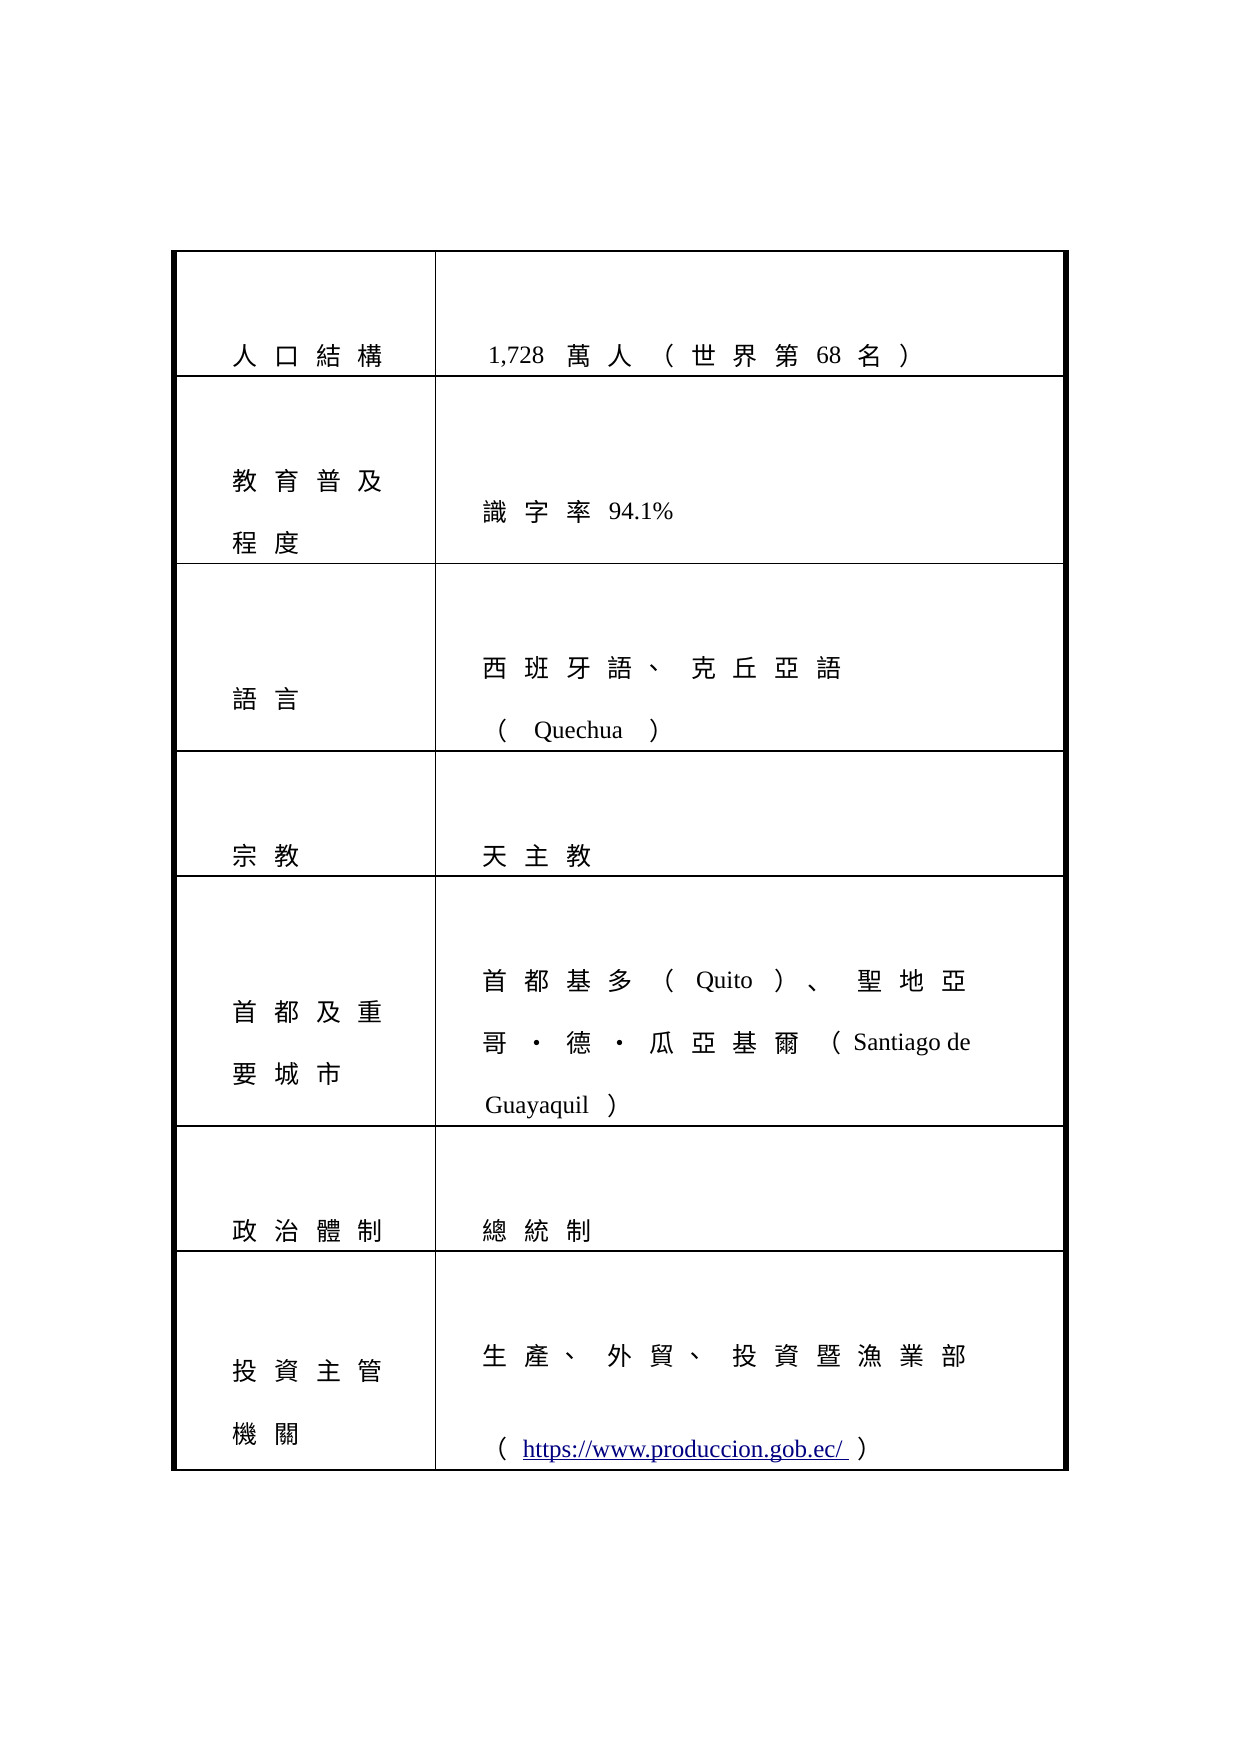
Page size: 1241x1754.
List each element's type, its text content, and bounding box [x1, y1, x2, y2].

table_cell 教育普及程度 [177, 377, 435, 563]
table_cell 首都基多（Quito）、聖地亞哥•德•瓜亞基爾（Santiago de Guayaquil） [436, 877, 1063, 1125]
table_cell 人口結構 [177, 252, 435, 375]
table_cell 投資主管機關 [177, 1252, 435, 1469]
table_cell 總統制 [436, 1127, 1063, 1250]
table_cell 識字率94.1% [436, 377, 1063, 563]
table_cell 語言 [177, 564, 435, 750]
table_cell 1,728萬人（世界第68名） [436, 252, 1063, 375]
table_cell 天主教 [436, 752, 1063, 875]
table_cell 宗教 [177, 752, 435, 875]
table_cell 政治體制 [177, 1127, 435, 1250]
table_cell 生產、外貿、投資暨漁業部 （https://www.produccion.gob.ec/） [436, 1252, 1063, 1469]
table_cell 西班牙語、克丘亞語（Quechua） [436, 564, 1063, 750]
table_cell 首都及重要城市 [177, 877, 435, 1125]
